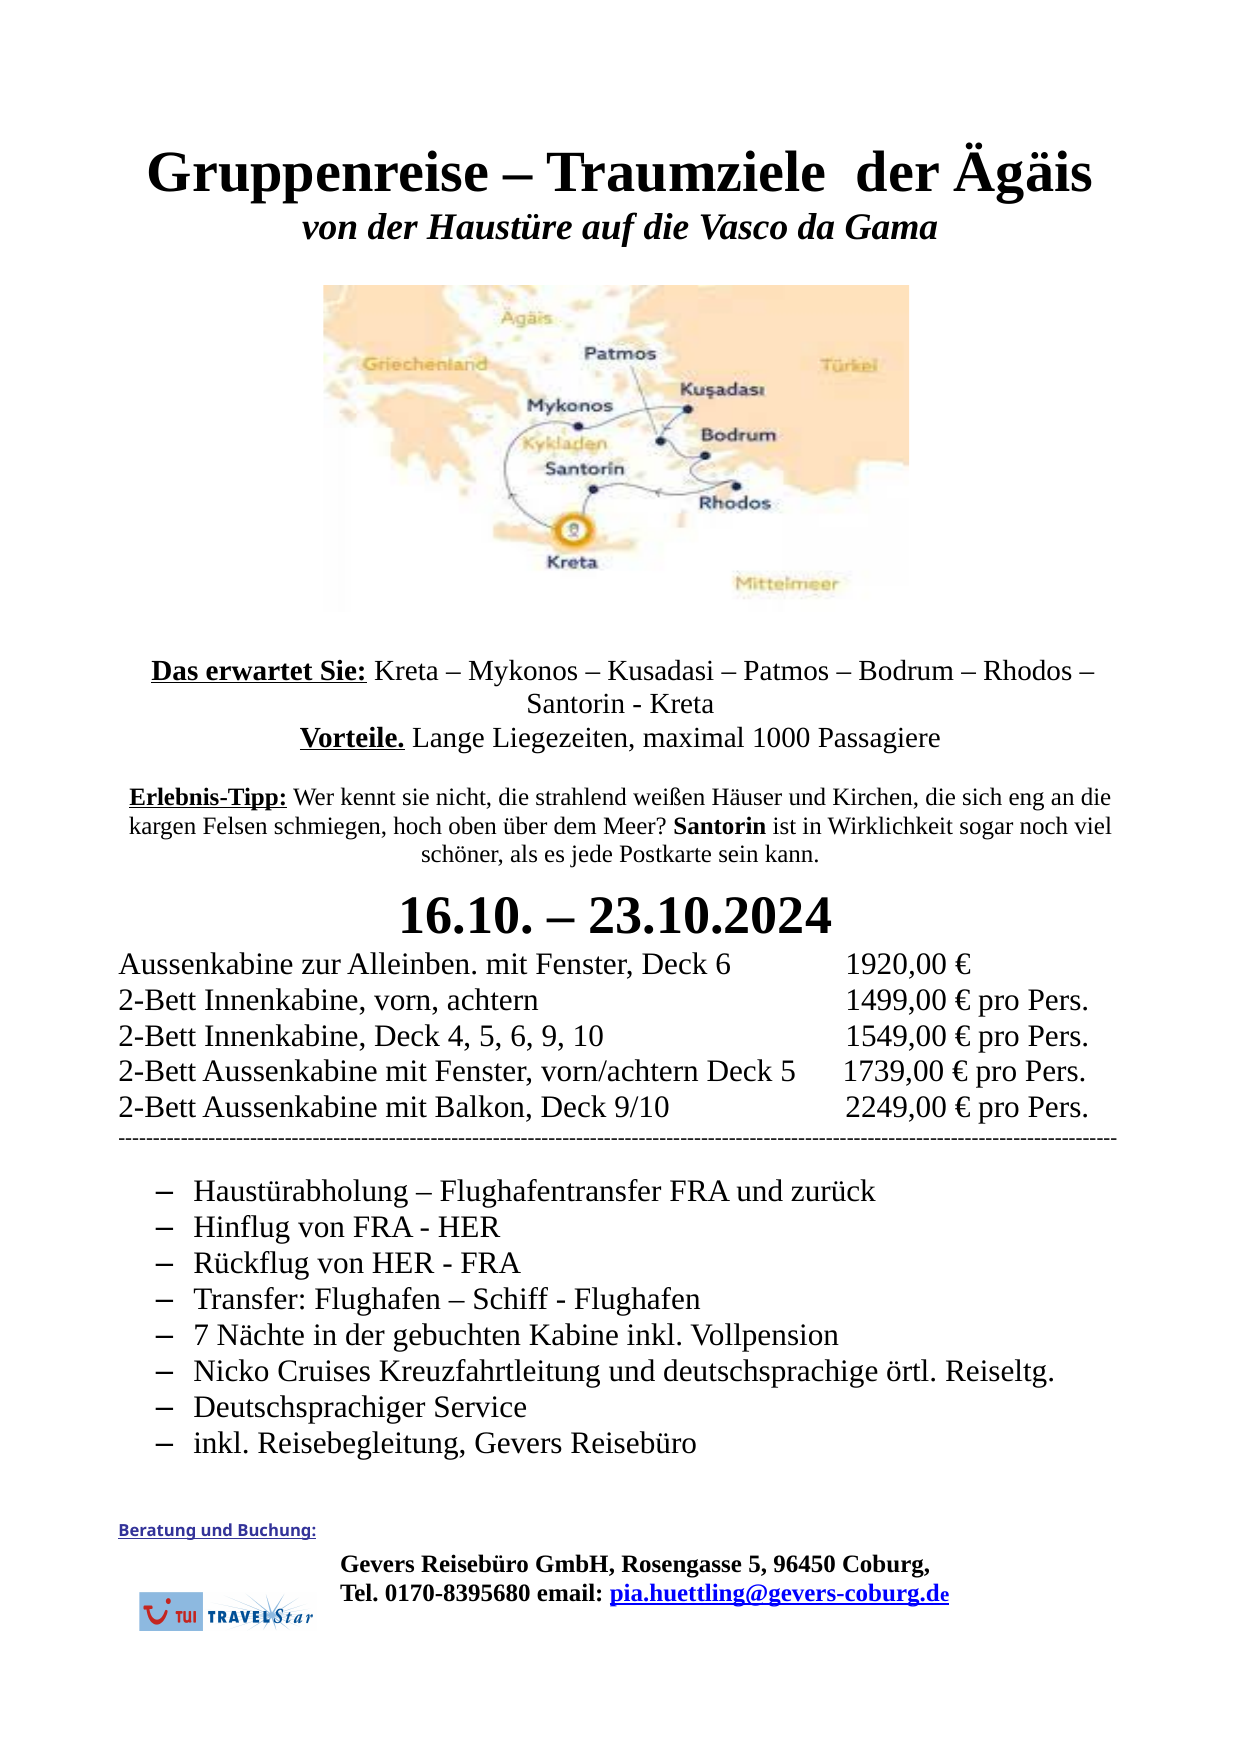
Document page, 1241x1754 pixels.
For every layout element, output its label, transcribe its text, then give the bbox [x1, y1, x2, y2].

text Das erwartet Sie: Kreta – Mykonos – Kusadasi – Patmos – Bodrum – Rhodos – Santorin - Kreta [118, 653, 1122, 720]
list Nicko Cruises Kreuzfahrtleitung und deutschsprachige örtl. Reiseltg. [156, 1352, 1122, 1388]
text Erlebnis-Tipp: Wer kennt sie nicht, die strahlend weißen Häuser und Kirchen, die sich eng an die kargen Felsen schmiegen, hoch oben über dem Meer? Santorin ist in Wirklichkeit sogar noch viel schöner, als es jede Postkarte sein kann. [118, 782, 1122, 868]
list Deutschsprachiger Service [156, 1388, 1122, 1424]
list Transfer: Flughafen – Schiff - Flughafen [156, 1281, 1122, 1316]
list Rückflug von HER - FRA [156, 1244, 1122, 1281]
text ------------------------------------------------------------------------------------------------------------------------------------------------ [118, 1124, 1122, 1149]
text von der Haustüre auf die Vasco da Gama [118, 204, 1122, 247]
text 2-Bett Innenkabine, vorn, achtern 1499,00 € pro Pers. [118, 981, 1122, 1017]
text 16.10. – 23.10.2024 [118, 883, 1122, 945]
text 2-Bett Aussenkabine mit Fenster, vorn/achtern Deck 5 1739,00 € pro Pers. [118, 1053, 1122, 1089]
list 7 Nächte in der gebuchten Kabine inkl. Vollpension [156, 1316, 1122, 1352]
list inkl. Reisebegleitung, Gevers Reisebüro [156, 1424, 1122, 1460]
text 2-Bett Aussenkabine mit Balkon, Deck 9/10 2249,00 € pro Pers. [118, 1089, 1122, 1124]
list Hinflug von FRA - HER [156, 1209, 1122, 1244]
picture [323, 285, 910, 612]
text Aussenkabine zur Alleinben. mit Fenster, Deck 6 1920,00 € [118, 945, 1122, 981]
text 2-Bett Innenkabine, Deck 4, 5, 6, 9, 10 1549,00 € pro Pers. [118, 1017, 1122, 1053]
text Vorteile. Lange Liegezeiten, maximal 1000 Passagiere [118, 720, 1122, 782]
text Gruppenreise – Traumziele der Ägäis [118, 137, 1122, 204]
list Haustürabholung – Flughafentransfer FRA und zurück [156, 1173, 1122, 1209]
